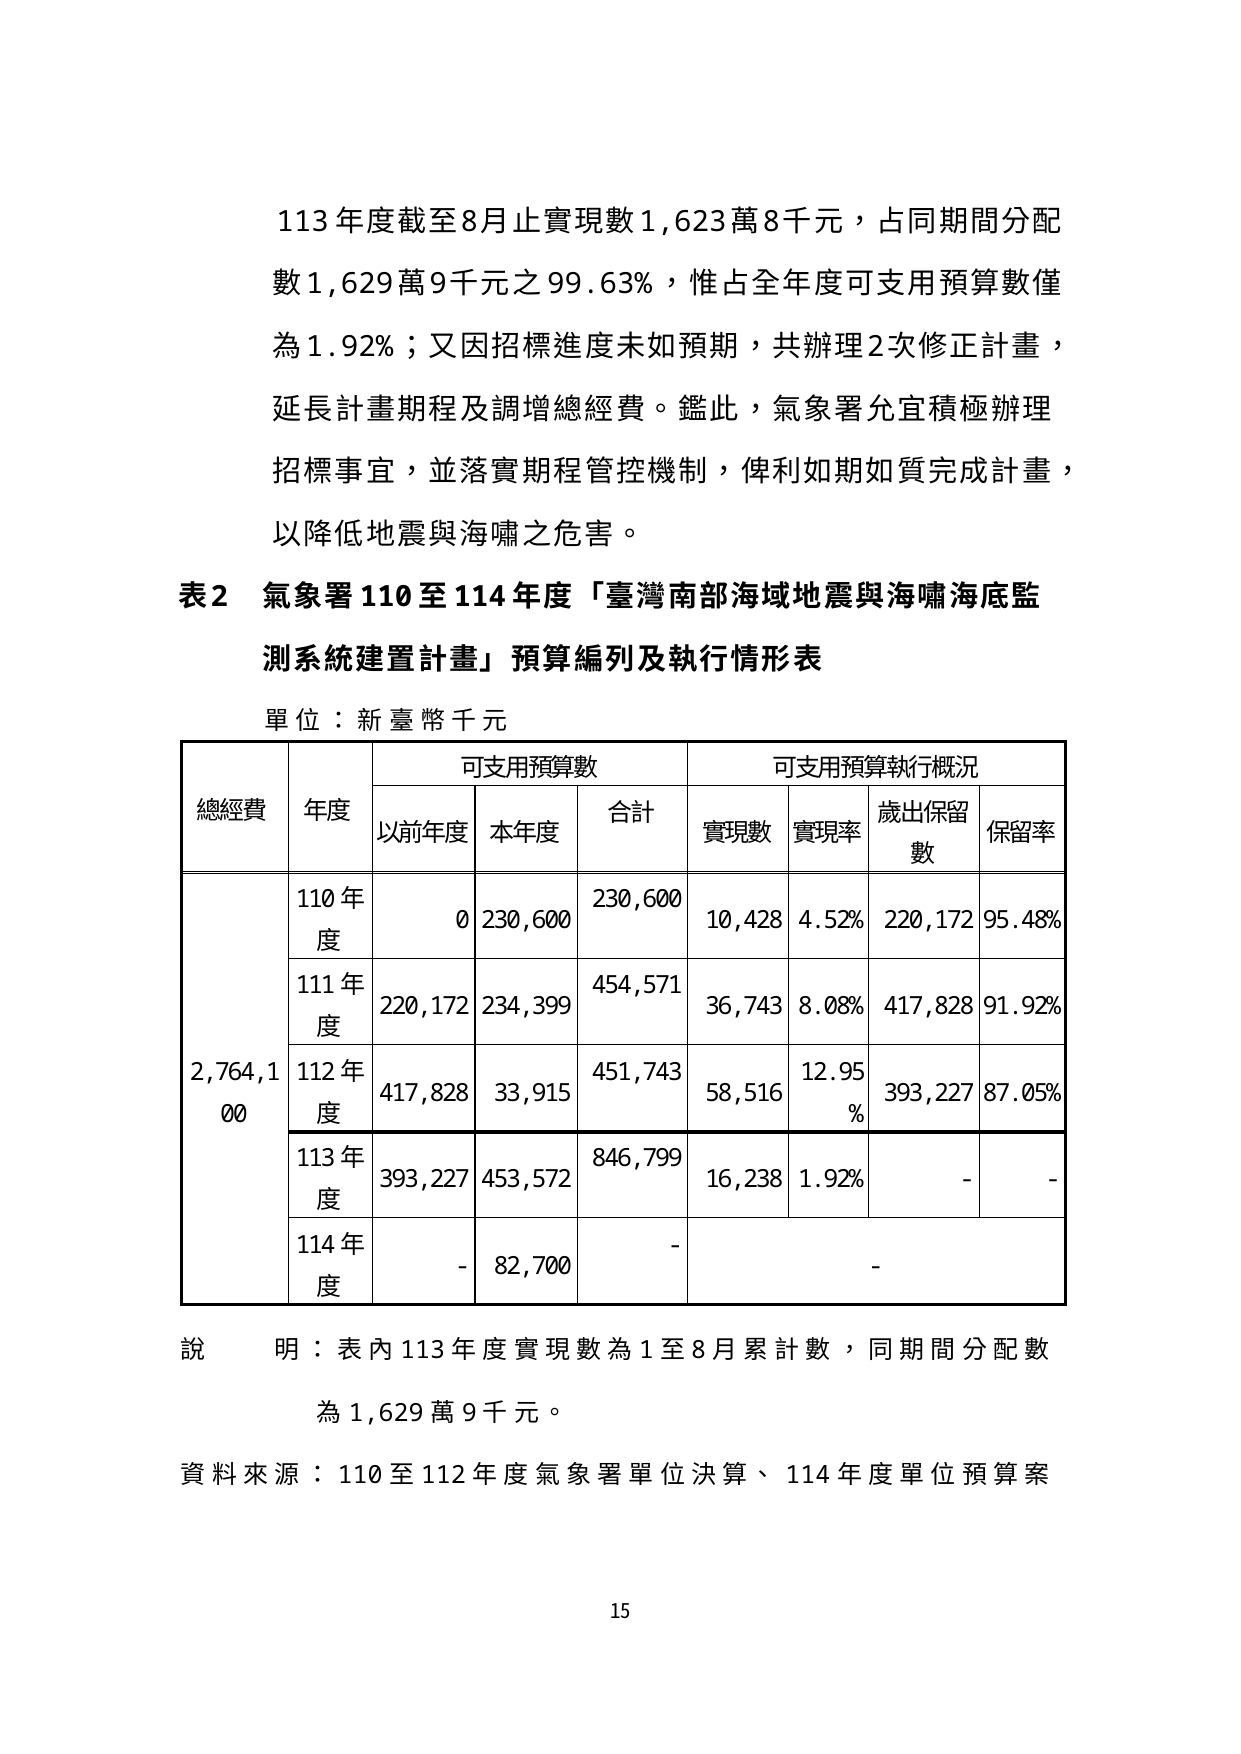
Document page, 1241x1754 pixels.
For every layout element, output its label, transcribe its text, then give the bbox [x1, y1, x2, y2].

table_cell 保留率 [980, 786, 1064, 871]
table_cell 454,571 [578, 959, 687, 1044]
table_cell 230,600 [578, 874, 687, 957]
table_header 年度 [289, 743, 372, 871]
text 據氣象署提供資料顯示，南部海域計畫110至112年度歷經8次流(廢)標，致可支用預算數實現率分別僅為4.52%、8.08%及12.95%，且連續3年辦理預算保留；113年度截至8月止實現數1,623萬8千元，占同期間分配數1,629萬9千元之99.63%，惟占全年度可支用預算數僅為1.92%；又因招標進度未如預期，共辦理2次修正計畫，延長計畫期程及調增總經費。鑑此，氣象署允宜積極辦理招標事宜，並落實期程管控機制，俾利如期如質完成計畫，以降低地震與海嘯之危害。 [266, 177, 1063, 552]
text 說 明：表內113年度實現數為1至8月累計數，同期間分配數為1,629萬9千元。 [177, 1306, 1063, 1431]
table_cell 91.92% [980, 959, 1064, 1044]
table_cell 36,743 [688, 959, 788, 1044]
table_cell 8.08% [789, 959, 868, 1044]
table_cell 4.52% [789, 874, 868, 957]
table_cell 0 [373, 874, 474, 957]
table_cell - [578, 1218, 687, 1303]
table_cell 本年度 [476, 786, 577, 871]
table_cell 歲出保留數 [869, 786, 979, 871]
table_cell 451,743 [578, 1045, 687, 1130]
table_cell 453,572 [476, 1134, 577, 1217]
table_cell - [980, 1134, 1064, 1217]
table_cell 82,700 [476, 1218, 577, 1303]
table_cell 33,915 [476, 1045, 577, 1130]
table_cell 220,172 [869, 874, 979, 957]
table_cell 111年度 [289, 959, 372, 1044]
table_cell 417,828 [373, 1045, 474, 1130]
table_header 可支用預算數 [373, 743, 687, 784]
table_cell 16,238 [688, 1134, 788, 1217]
table_header 可支用預算執行概況 [688, 743, 1064, 784]
table_cell 1.92% [789, 1134, 868, 1217]
table_cell 112年度 [289, 1045, 372, 1130]
table_cell 393,227 [373, 1134, 474, 1217]
table_cell 114年度 [289, 1218, 372, 1303]
table_cell 234,399 [476, 959, 577, 1044]
table_cell 230,600 [476, 874, 577, 957]
table_cell 12.95% [789, 1045, 868, 1130]
table_cell 2,764,100 [183, 874, 288, 1303]
table_header 總經費 [183, 743, 288, 871]
table_cell 實現數 [688, 786, 788, 871]
table_cell 以前年度 [373, 786, 474, 871]
table_cell 58,516 [688, 1045, 788, 1130]
table_cell 實現率 [789, 786, 868, 871]
table_cell - [688, 1218, 1064, 1303]
table_cell 220,172 [373, 959, 474, 1044]
table_cell 110年度 [289, 874, 372, 957]
table_cell 417,828 [869, 959, 979, 1044]
table_cell 合計 [578, 786, 687, 871]
table_cell 95.48% [980, 874, 1064, 957]
table_cell 87.05% [980, 1045, 1064, 1130]
table_cell 113年度 [289, 1134, 372, 1217]
table_cell 393,227 [869, 1045, 979, 1130]
table_cell 10,428 [688, 874, 788, 957]
table_cell - [869, 1134, 979, 1217]
table_cell 846,799 [578, 1134, 687, 1217]
table_cell - [373, 1218, 474, 1303]
text 表2 氣象署110至114年度「臺灣南部海域地震與海嘯海底監測系統建置計畫」預算編列及執行情形表 單位：新臺幣千元 [177, 552, 1063, 740]
text 資料來源：110至112年度氣象署單位決算、114年度單位預算案 [177, 1431, 1063, 1494]
